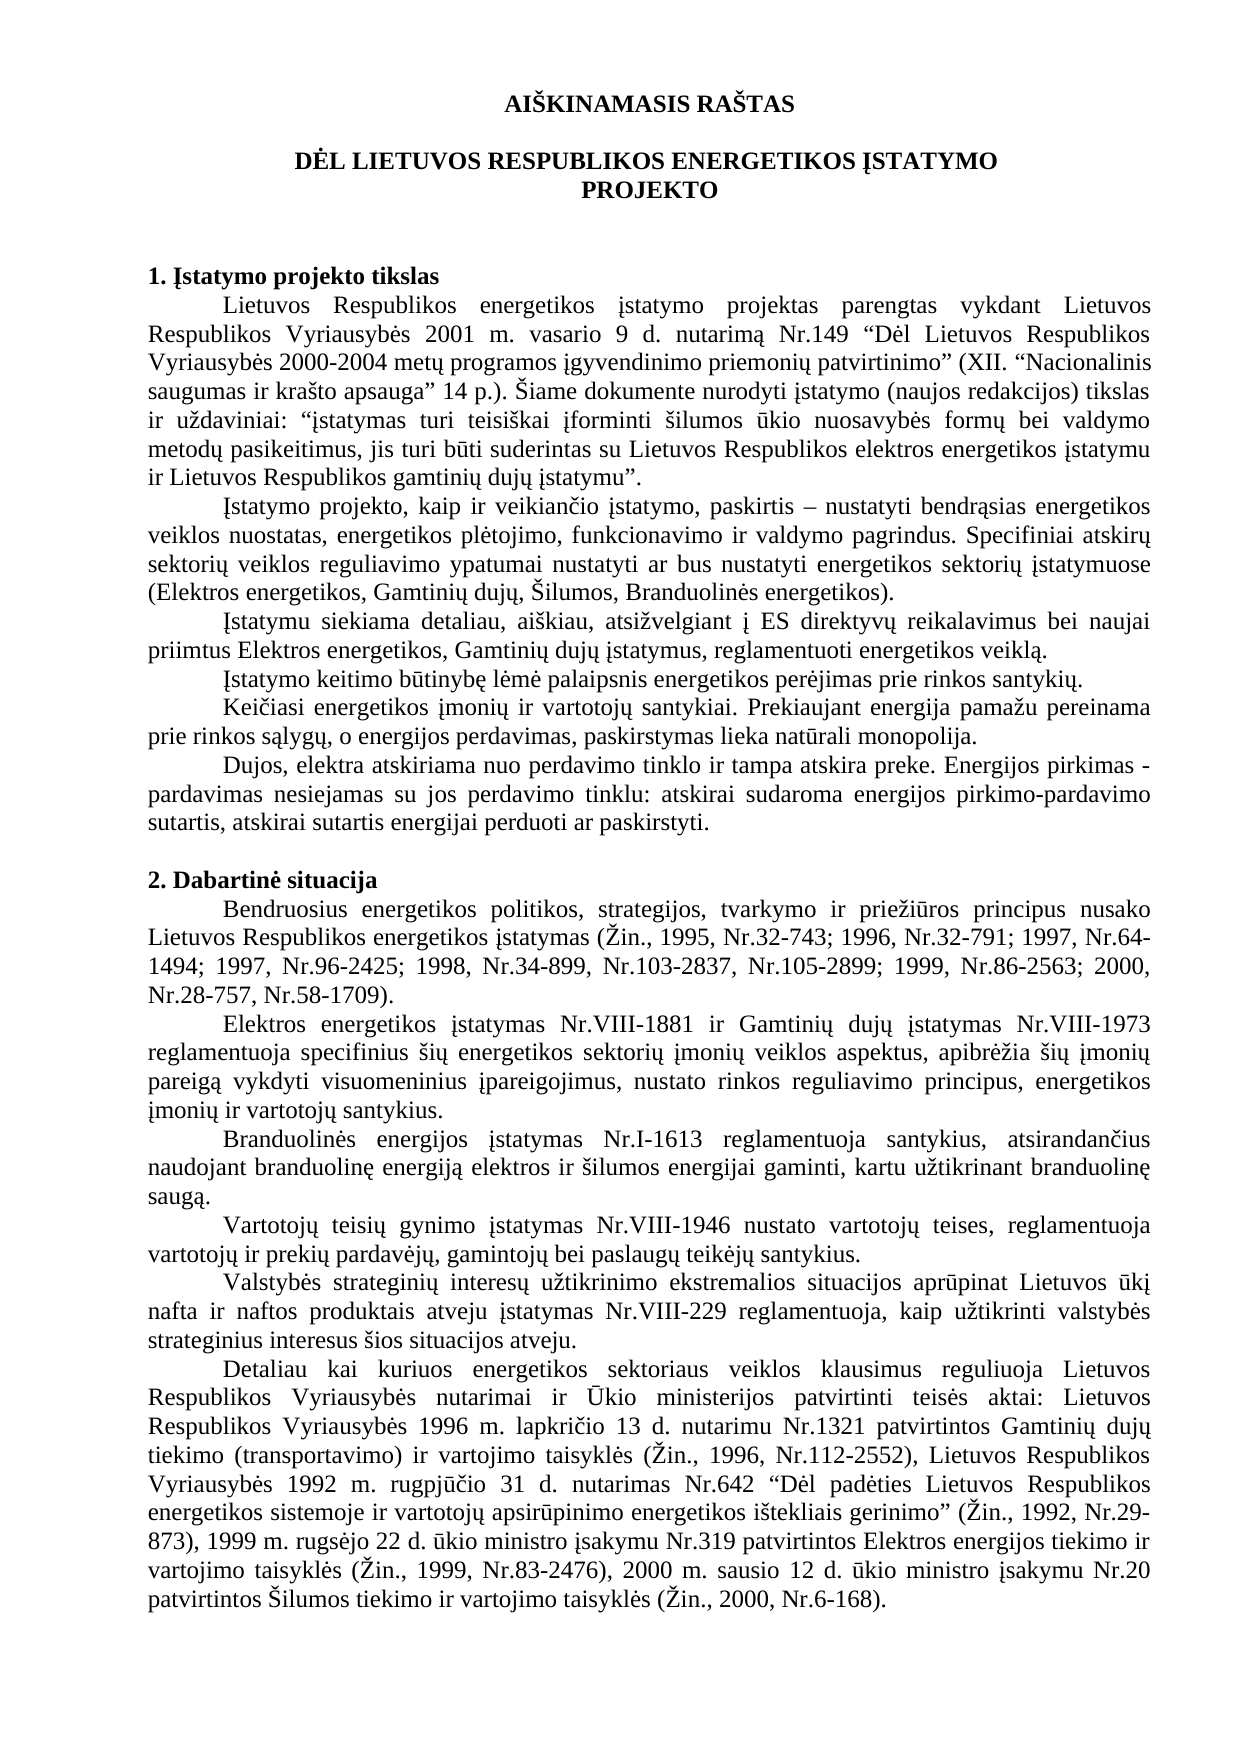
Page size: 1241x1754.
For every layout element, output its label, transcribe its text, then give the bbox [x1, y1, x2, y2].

text Detaliau kai kuriuos energetikos sektoriaus veiklos klausimus reguliuoja Lietuvos Respublikos Vyriausybės nutarimai ir Ūkio ministerijos patvirtinti teisės aktai: Lietuvos Respublikos Vyriausybės 1996 m. lapkričio 13 d. nutarimu Nr.1321 patvirtintos Gamtinių dujų tiekimo (transportavimo) ir vartojimo taisyklės (Žin., 1996, Nr.112-2552), Lietuvos Respublikos Vyriausybės 1992 m. rugpjūčio 31 d. nutarimas Nr.642 “Dėl padėties Lietuvos Respublikos energetikos sistemoje ir vartotojų apsirūpinimo energetikos ištekliais gerinimo” (Žin., 1992, Nr.29-873), 1999 m. rugsėjo 22 d. ūkio ministro įsakymu Nr.319 patvirtintos Elektros energijos tiekimo ir vartojimo taisyklės (Žin., 1999, Nr.83-2476), 2000 m. sausio 12 d. ūkio ministro įsakymu Nr.20 patvirtintos Šilumos tiekimo ir vartojimo taisyklės (Žin., 2000, Nr.6-168). [148, 1354, 1152, 1612]
text Lietuvos Respublikos energetikos įstatymo projektas parengtas vykdant Lietuvos Respublikos Vyriausybės 2001 m. vasario 9 d. nutarimą Nr.149 “Dėl Lietuvos Respublikos Vyriausybės 2000-2004 metų programos įgyvendinimo priemonių patvirtinimo” (XII. “Nacionalinis saugumas ir krašto apsauga” 14 p.). Šiame dokumente nurodyti įstatymo (naujos redakcijos) tikslas ir uždaviniai: “įstatymas turi teisiškai įforminti šilumos ūkio nuosavybės formų bei valdymo metodų pasikeitimus, jis turi būti suderintas su Lietuvos Respublikos elektros energetikos įstatymu ir Lietuvos Respublikos gamtinių dujų įstatymu”. [148, 290, 1152, 491]
text AIŠKINAMASIS RAŠTAS [148, 89, 1152, 117]
text PROJEKTO [148, 175, 1152, 204]
text Bendruosius energetikos politikos, strategijos, tvarkymo ir priežiūros principus nusako Lietuvos Respublikos energetikos įstatymas (Žin., 1995, Nr.32-743; 1996, Nr.32-791; 1997, Nr.64-1494; 1997, Nr.96-2425; 1998, Nr.34-899, Nr.103-2837, Nr.105-2899; 1999, Nr.86-2563; 2000, Nr.28-757, Nr.58-1709). [148, 894, 1152, 1009]
text Įstatymu siekiama detaliau, aiškiau, atsižvelgiant į ES direktyvų reikalavimus bei naujai priimtus Elektros energetikos, Gamtinių dujų įstatymus, reglamentuoti energetikos veiklą. [148, 606, 1152, 664]
text Branduolinės energijos įstatymas Nr.I-1613 reglamentuoja santykius, atsirandančius naudojant branduolinę energiją elektros ir šilumos energijai gaminti, kartu užtikrinant branduolinę saugą. [148, 1124, 1152, 1210]
text DĖL LIETUVOS RESPUBLIKOS ENERGETIKOS ĮSTATYMO [148, 146, 1152, 175]
text Dujos, elektra atskiriama nuo perdavimo tinklo ir tampa atskira preke. Energijos pirkimas - pardavimas nesiejamas su jos perdavimo tinklu: atskirai sudaroma energijos pirkimo-pardavimo sutartis, atskirai sutartis energijai perduoti ar paskirstyti. [148, 750, 1152, 836]
text 2. Dabartinė situacija [148, 865, 1152, 894]
text Vartotojų teisių gynimo įstatymas Nr.VIII-1946 nustato vartotojų teises, reglamentuoja vartotojų ir prekių pardavėjų, gamintojų bei paslaugų teikėjų santykius. [148, 1210, 1152, 1267]
text 1. Įstatymo projekto tikslas [148, 261, 1152, 290]
text Įstatymo projekto, kaip ir veikiančio įstatymo, paskirtis – nustatyti bendrąsias energetikos veiklos nuostatas, energetikos plėtojimo, funkcionavimo ir valdymo pagrindus. Specifiniai atskirų sektorių veiklos reguliavimo ypatumai nustatyti ar bus nustatyti energetikos sektorių įstatymuose (Elektros energetikos, Gamtinių dujų, Šilumos, Branduolinės energetikos). [148, 491, 1152, 606]
text Keičiasi energetikos įmonių ir vartotojų santykiai. Prekiaujant energija pamažu pereinama prie rinkos sąlygų, o energijos perdavimas, paskirstymas lieka natūrali monopolija. [148, 692, 1152, 750]
text Įstatymo keitimo būtinybę lėmė palaipsnis energetikos perėjimas prie rinkos santykių. [148, 664, 1152, 692]
text Elektros energetikos įstatymas Nr.VIII-1881 ir Gamtinių dujų įstatymas Nr.VIII-1973 reglamentuoja specifinius šių energetikos sektorių įmonių veiklos aspektus, apibrėžia šių įmonių pareigą vykdyti visuomeninius įpareigojimus, nustato rinkos reguliavimo principus, energetikos įmonių ir vartotojų santykius. [148, 1009, 1152, 1124]
text Valstybės strateginių interesų užtikrinimo ekstremalios situacijos aprūpinat Lietuvos ūkį nafta ir naftos produktais atveju įstatymas Nr.VIII-229 reglamentuoja, kaip užtikrinti valstybės strateginius interesus šios situacijos atveju. [148, 1267, 1152, 1354]
